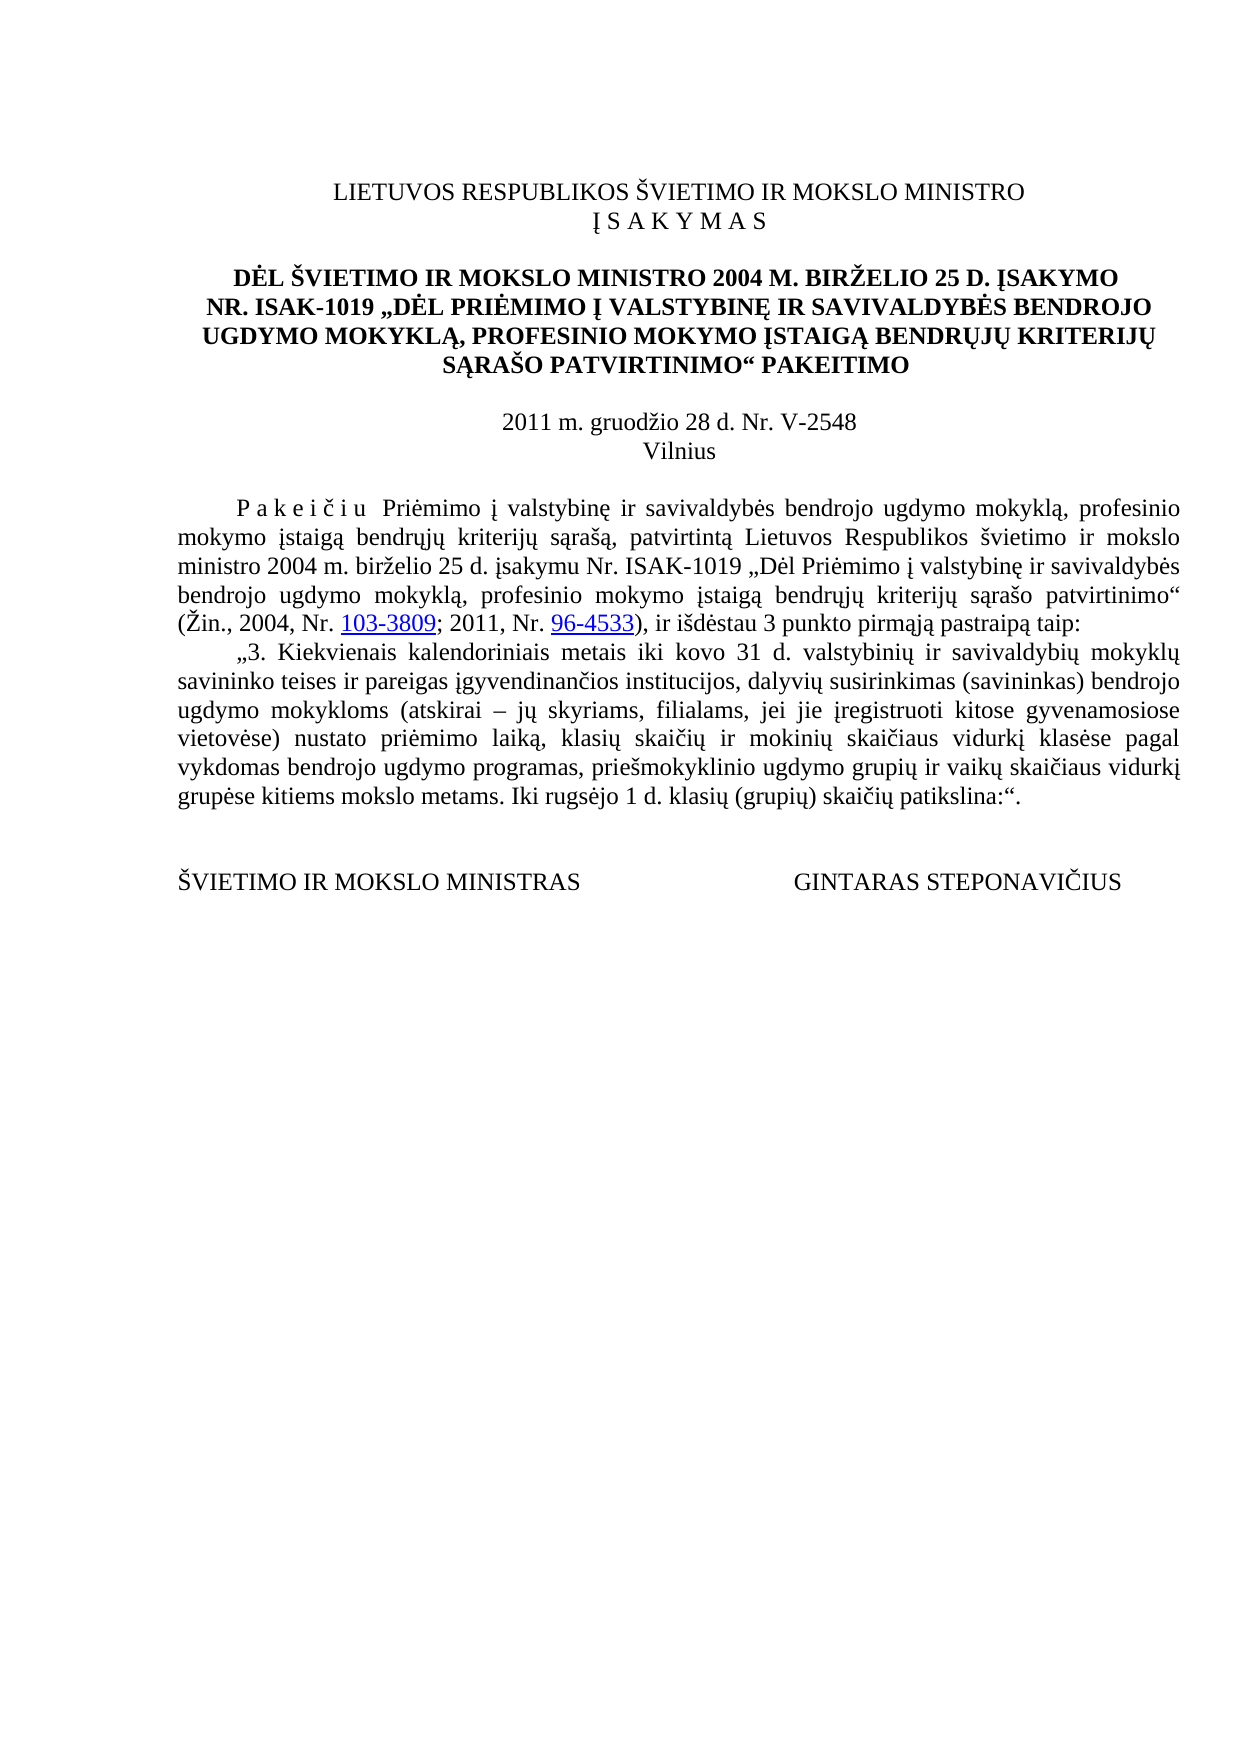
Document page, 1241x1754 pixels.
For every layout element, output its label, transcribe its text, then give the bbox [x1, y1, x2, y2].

text 2011 m. gruodžio 28 d. Nr. V-2548 [177, 407, 1181, 436]
text Vilnius [177, 436, 1181, 465]
text LIETUVOS RESPUBLIKOS ŠVIETIMO IR MOKSLO MINISTRO [177, 177, 1181, 206]
text „3. Kiekvienais kalendoriniais metais iki kovo 31 d. valstybinių ir savivaldybių mokyklų savininko teises ir pareigas įgyvendinančios institucijos, dalyvių susirinkimas (savininkas) bendrojo ugdymo mokykloms (atskirai – jų skyriams, filialams, jei jie įregistruoti kitose gyvenamosiose vietovėse) nustato priėmimo laiką, klasių skaičių ir mokinių skaičiaus vidurkį klasėse pagal vykdomas bendrojo ugdymo programas, priešmokyklinio ugdymo grupių ir vaikų skaičiaus vidurkį grupėse kitiems mokslo metams. Iki rugsėjo 1 d. klasių (grupių) skaičių patikslina:“. [177, 637, 1181, 810]
text DĖL ŠVIETIMO IR MOKSLO MINISTRO 2004 M. BIRŽELIO 25 D. ĮSAKYMO Nr. ISAK-1019 „DĖL PRIĖMIMO Į VALSTYBINĘ IR SAVIVALDYBĖS BENDROJO UGDYMO MOKYKLĄ, PROFESINIO MOKYMO ĮSTAIGĄ BENDRŲJŲ KRITERIJŲ SĄRAŠO PATVIRTINIMO“ PAKEITIMO [177, 263, 1181, 378]
text ĮSAKYMAS [177, 206, 1181, 235]
text Švietimo ir mokslo ministras Gintaras Steponavičius [177, 867, 1181, 896]
text Pakeičiu Priėmimo į valstybinę ir savivaldybės bendrojo ugdymo mokyklą, profesinio mokymo įstaigą bendrųjų kriterijų sąrašą, patvirtintą Lietuvos Respublikos švietimo ir mokslo ministro 2004 m. birželio 25 d. įsakymu Nr. ISAK-1019 „Dėl Priėmimo į valstybinę ir savivaldybės bendrojo ugdymo mokyklą, profesinio mokymo įstaigą bendrųjų kriterijų sąrašo patvirtinimo“ (Žin., 2004, Nr. 103-3809; 2011, Nr. 96-4533), ir išdėstau 3 punkto pirmąją pastraipą taip: [177, 493, 1181, 637]
